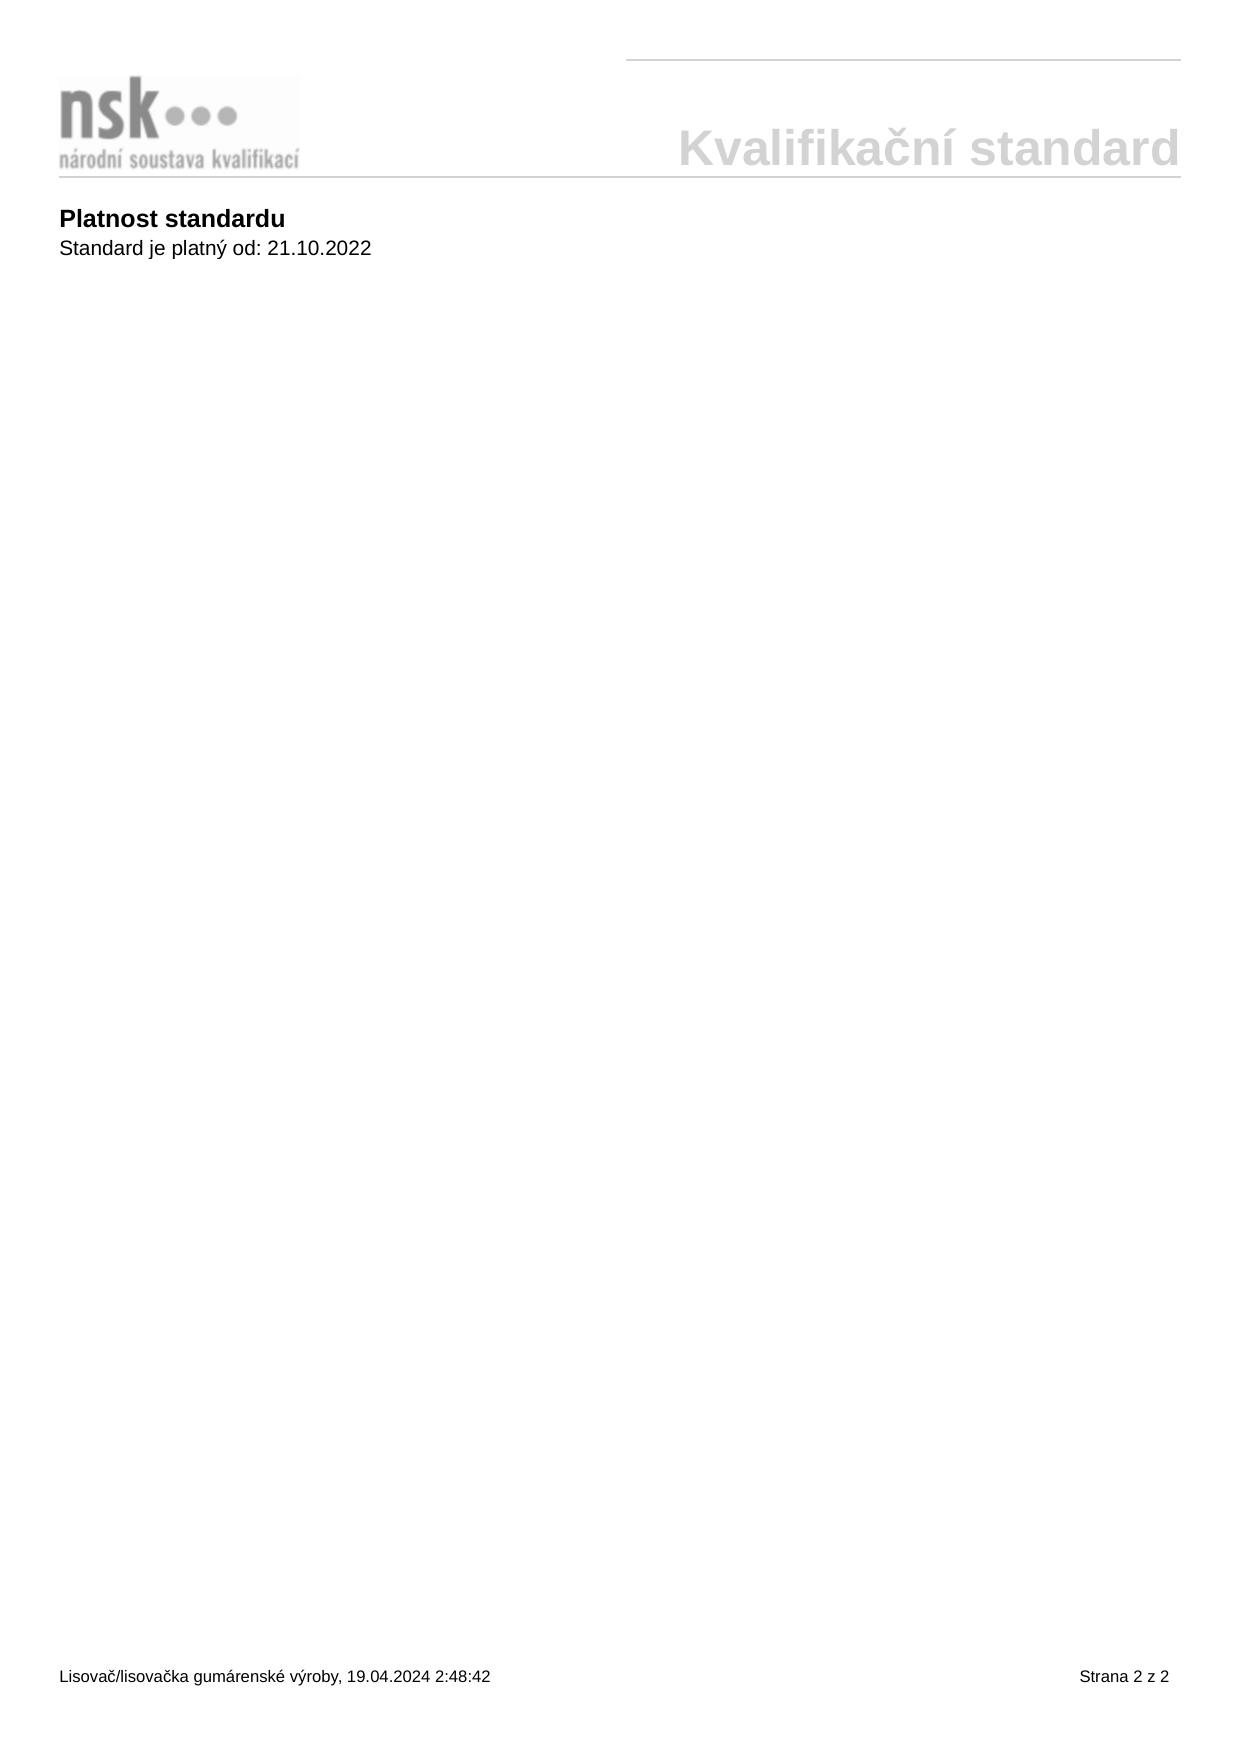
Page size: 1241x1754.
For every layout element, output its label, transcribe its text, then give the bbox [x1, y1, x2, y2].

table_cell [626, 559, 862, 859]
table_cell Lisovač/lisovačka gumárenské výroby, 19.04.2024 2:48:42 [59, 1658, 862, 1694]
table_cell Strana 2 z 2 [862, 1658, 1169, 1694]
table_cell [484, 259, 620, 559]
table_cell [484, 559, 620, 859]
table_cell [1093, 559, 1169, 859]
table_cell [620, 259, 626, 559]
table_cell [862, 1159, 1093, 1409]
table_cell [1169, 1658, 1181, 1694]
table_cell [862, 259, 1093, 559]
table_cell [1093, 1159, 1169, 1409]
table_cell [862, 194, 1093, 200]
table_cell [862, 859, 1093, 1159]
table_cell [1093, 1409, 1169, 1658]
table_cell [626, 259, 862, 559]
table_cell [626, 1409, 862, 1658]
table_cell [484, 1159, 620, 1409]
table_cell [626, 1159, 862, 1409]
table_cell [484, 171, 620, 176]
picture [58, 59, 621, 171]
table_cell [59, 259, 483, 559]
table_cell [620, 859, 626, 1159]
table_cell [1093, 859, 1169, 1159]
table_cell [484, 194, 620, 200]
table_cell [862, 559, 1093, 859]
table_cell Standard je platný od: 21.10.2022 [59, 236, 1181, 259]
table_cell [59, 178, 1181, 194]
table_cell [1093, 259, 1169, 559]
table_cell [626, 859, 862, 1159]
table_cell [59, 559, 483, 859]
table_cell [1093, 194, 1169, 200]
table_cell [620, 1159, 626, 1409]
table_cell [59, 171, 483, 176]
table_cell [484, 1409, 620, 1658]
table_cell [484, 859, 620, 1159]
table_cell [1169, 859, 1181, 1159]
table_cell [59, 194, 483, 200]
table_cell [1169, 1409, 1181, 1658]
table_cell [862, 1409, 1093, 1658]
table_cell [621, 59, 626, 170]
table_cell [59, 859, 483, 1159]
table_cell [1169, 559, 1181, 859]
table_cell Platnost standardu [59, 200, 1181, 236]
table_cell [59, 1409, 483, 1658]
table_cell [626, 194, 862, 200]
table_cell [59, 1159, 483, 1409]
table_cell [1169, 194, 1181, 200]
table_cell [620, 559, 626, 859]
table_cell [620, 1409, 626, 1658]
table_cell [1169, 259, 1181, 559]
table_cell Kvalifikační standard [626, 61, 1181, 176]
table_cell [1169, 1159, 1181, 1409]
